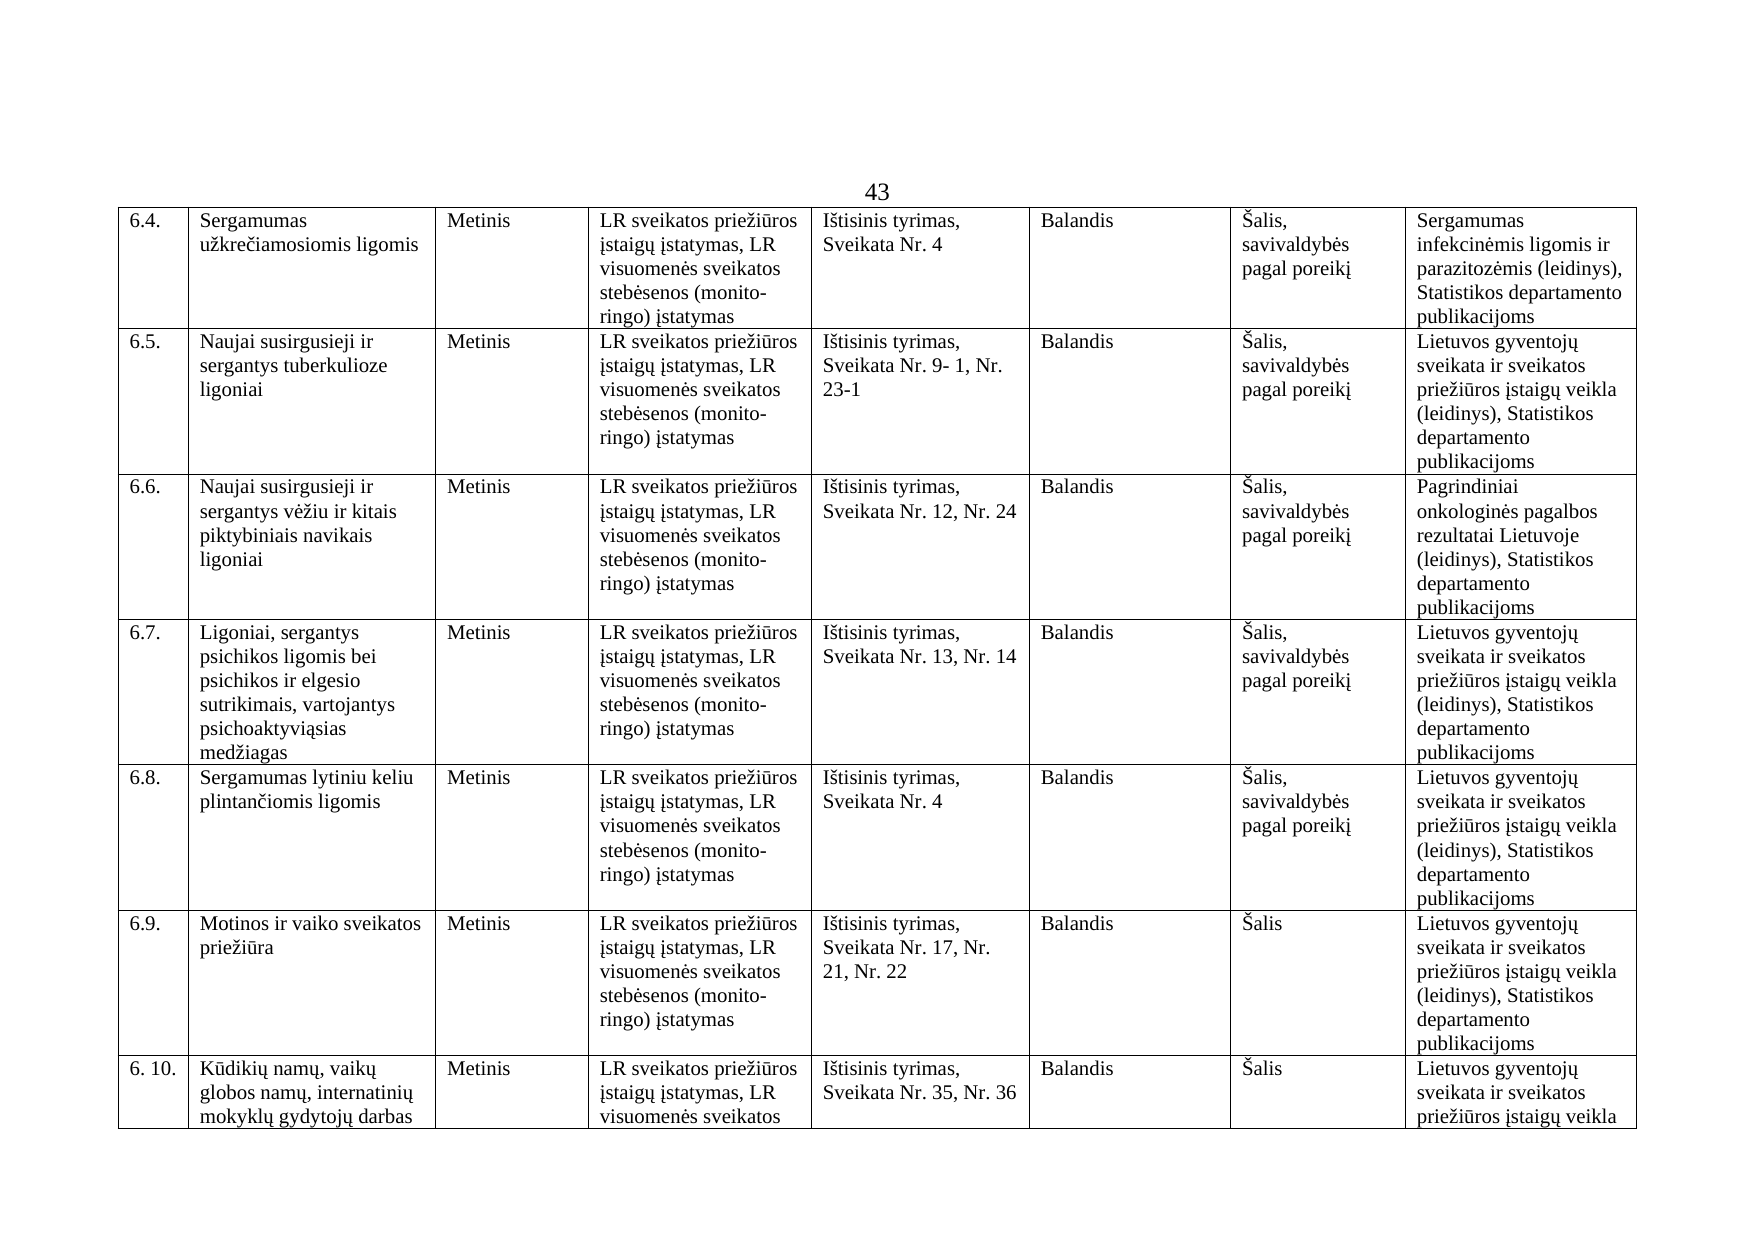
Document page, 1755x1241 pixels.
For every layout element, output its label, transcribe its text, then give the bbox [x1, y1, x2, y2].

table_cell Sergamumas infekcinėmis ligomis ir parazitozėmis (leidinys), Statistikos departamento publikacijoms [1406, 208, 1636, 328]
table_cell Lietuvos gyventojų sveikata ir sveikatos priežiūros įstaigų veikla (leidinys), Statistikos departamento publikacijoms [1406, 911, 1636, 1055]
table_cell 6.6. [119, 475, 188, 619]
table_cell Naujai susirgusieji ir sergantys tuberkulioze ligoniai [189, 329, 435, 473]
table_cell LR sveikatos priežiūros įstaigų įstatymas, LR visuomenės sveikatos stebėsenos (monito-ringo) įstatymas [589, 911, 811, 1055]
table_cell Motinos ir vaiko sveikatos priežiūra [189, 911, 435, 1055]
table_cell Balandis [1030, 620, 1230, 764]
table_cell Sergamumas užkrečiamosiomis ligomis [189, 208, 435, 328]
table_cell Šalis [1231, 1056, 1405, 1128]
table_cell Lietuvos gyventojų sveikata ir sveikatos priežiūros įstaigų veikla (leidinys), Statistikos departamento publikacijoms [1406, 329, 1636, 473]
table_cell Šalis, savivaldybės pagal poreikį [1231, 329, 1405, 473]
table_cell Metinis [436, 911, 588, 1055]
table_cell Šalis [1231, 911, 1405, 1055]
table_cell 6.5. [119, 329, 188, 473]
table_cell Metinis [436, 765, 588, 910]
table_cell Metinis [436, 329, 588, 473]
table_cell Balandis [1030, 208, 1230, 328]
table_cell Šalis, savivaldybės pagal poreikį [1231, 475, 1405, 619]
table_cell Balandis [1030, 765, 1230, 910]
table_cell LR sveikatos priežiūros įstaigų įstatymas, LR visuomenės sveikatos stebėsenos (monito-ringo) įstatymas [589, 475, 811, 619]
table_cell Ištisinis tyrimas, Sveikata Nr. 13, Nr. 14 [812, 620, 1029, 764]
table_cell LR sveikatos priežiūros įstaigų įstatymas, LR visuomenės sveikatos stebėsenos (monito-ringo) įstatymas [589, 765, 811, 910]
table_cell Lietuvos gyventojų sveikata ir sveikatos priežiūros įstaigų veikla (leidinys), Statistikos departamento publikacijoms [1406, 765, 1636, 910]
table_cell 6.4. [119, 208, 188, 328]
table_cell Naujai susirgusieji ir sergantys vėžiu ir kitais piktybiniais navikais ligoniai [189, 475, 435, 619]
table_cell Metinis [436, 208, 588, 328]
table_cell Balandis [1030, 1056, 1230, 1128]
table_cell LR sveikatos priežiūros įstaigų įstatymas, LR visuomenės sveikatos stebėsenos (monito-ringo) įstatymas [589, 620, 811, 764]
table_cell Ištisinis tyrimas, Sveikata Nr. 35, Nr. 36 [812, 1056, 1029, 1128]
table_cell Balandis [1030, 911, 1230, 1055]
table_cell Balandis [1030, 329, 1230, 473]
table_cell Metinis [436, 475, 588, 619]
table_cell LR sveikatos priežiūros įstaigų įstatymas, LR visuomenės sveikatos stebėsenos (monito-ringo) įstatymas [589, 208, 811, 328]
table_cell Pagrindiniai onkologinės pagalbos rezultatai Lietuvoje (leidinys), Statistikos departamento publikacijoms [1406, 475, 1636, 619]
table_cell Ištisinis tyrimas, Sveikata Nr. 17, Nr. 21, Nr. 22 [812, 911, 1029, 1055]
table_cell Metinis [436, 1056, 588, 1128]
table_cell 6.8. [119, 765, 188, 910]
table_cell LR sveikatos priežiūros įstaigų įstatymas, LR visuomenės sveikatos stebėsenos (monito-ringo) įstatymas [589, 329, 811, 473]
table_cell Lietuvos gyventojų sveikata ir sveikatos priežiūros įstaigų veikla (leidinys), Statistikos departamento publikacijoms [1406, 620, 1636, 764]
table_cell LR sveikatos priežiūros įstaigų įstatymas, LR visuomenės sveikatos [589, 1056, 811, 1128]
table_cell Šalis, savivaldybės pagal poreikį [1231, 765, 1405, 910]
table_cell Ištisinis tyrimas, Sveikata Nr. 4 [812, 208, 1029, 328]
table_cell 6.7. [119, 620, 188, 764]
table_cell Kūdikių namų, vaikų globos namų, internatinių mokyklų gydytojų darbas [189, 1056, 435, 1128]
table_cell Ištisinis tyrimas, Sveikata Nr. 9- 1, Nr. 23-1 [812, 329, 1029, 473]
table_cell Lietuvos gyventojų sveikata ir sveikatos priežiūros įstaigų veikla [1406, 1056, 1636, 1128]
table_cell Ligoniai, sergantys psichikos ligomis bei psichikos ir elgesio sutrikimais, vartojantys psichoaktyviąsias medžiagas [189, 620, 435, 764]
table_cell Šalis, savivaldybės pagal poreikį [1231, 620, 1405, 764]
table_cell Sergamumas lytiniu keliu plintančiomis ligomis [189, 765, 435, 910]
table_cell Šalis, savivaldybės pagal poreikį [1231, 208, 1405, 328]
table_cell Balandis [1030, 475, 1230, 619]
table_cell 6. 10. [119, 1056, 188, 1128]
table_cell Metinis [436, 620, 588, 764]
table_cell Ištisinis tyrimas, Sveikata Nr. 12, Nr. 24 [812, 475, 1029, 619]
table_cell 6.9. [119, 911, 188, 1055]
table_cell Ištisinis tyrimas, Sveikata Nr. 4 [812, 765, 1029, 910]
